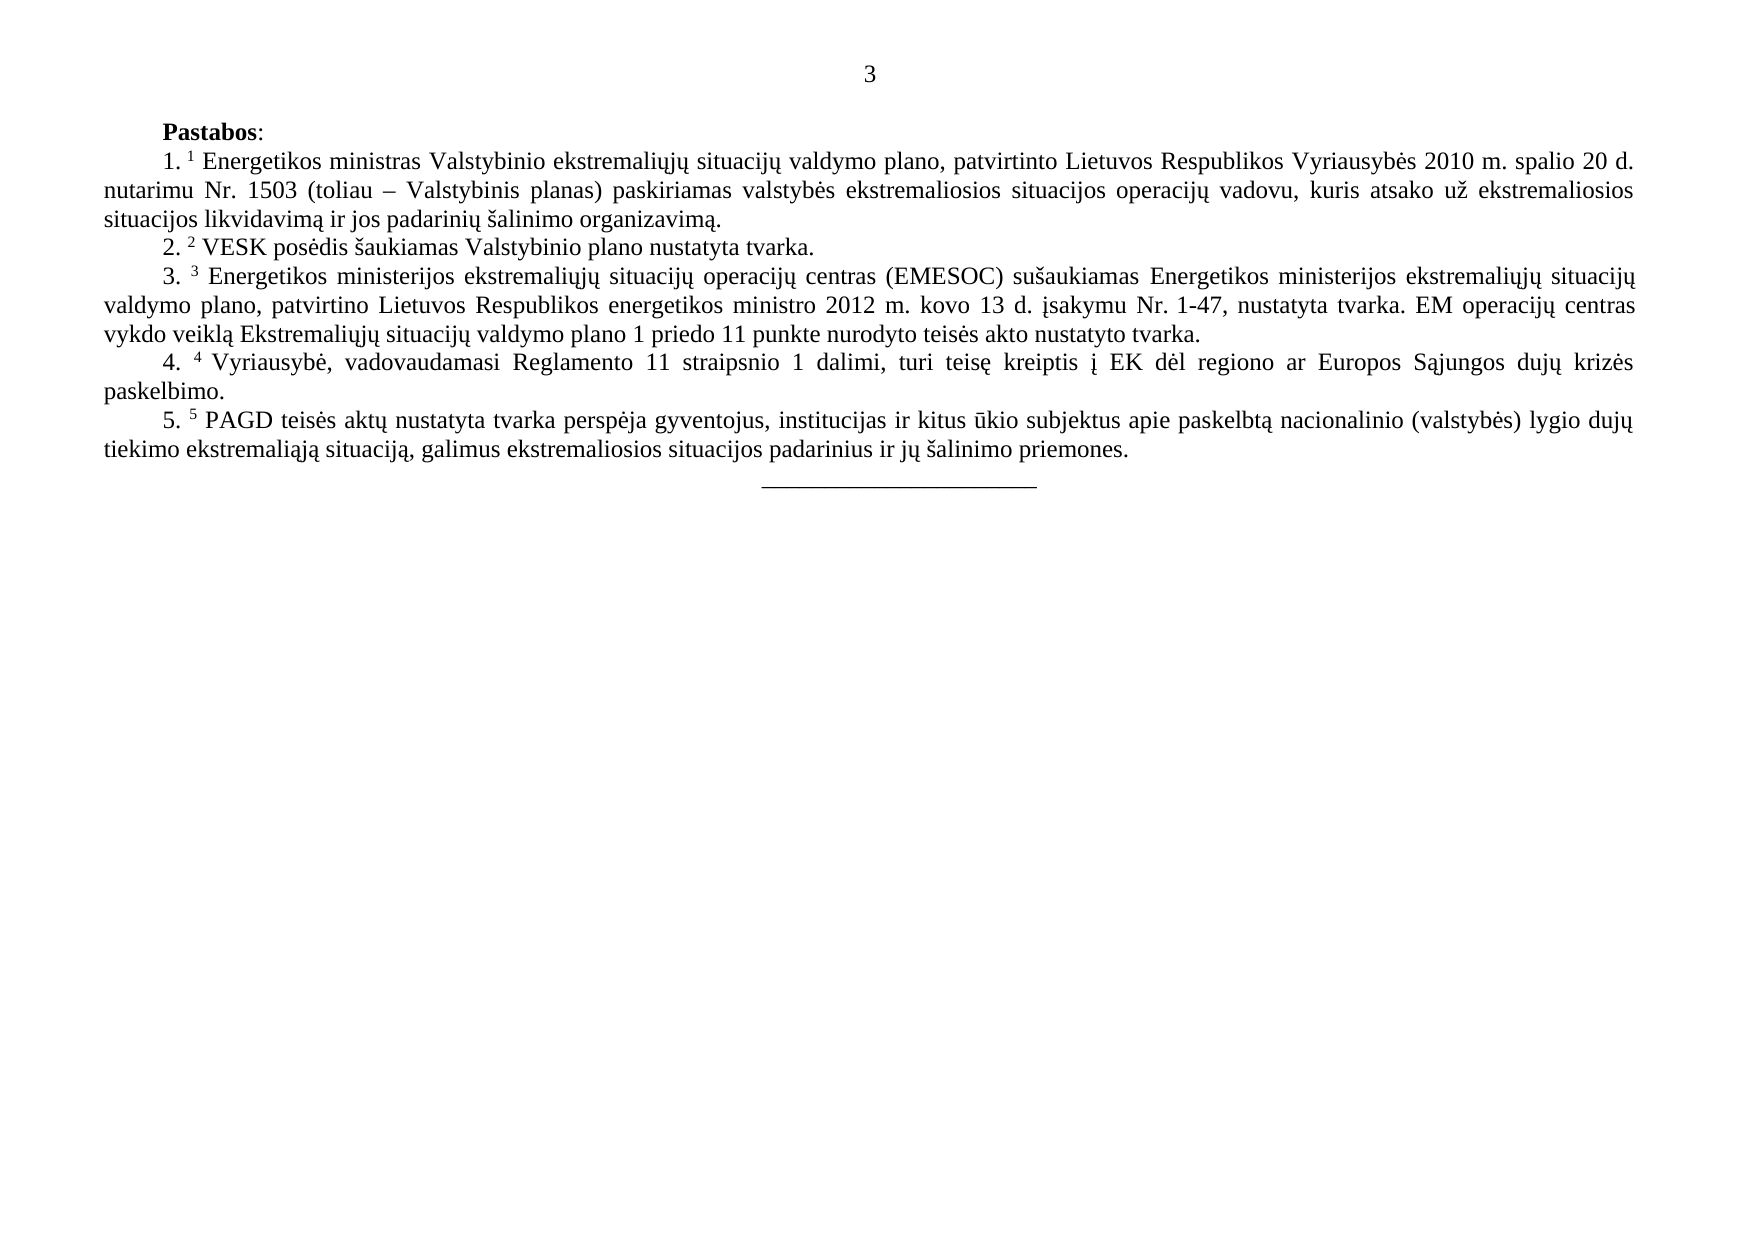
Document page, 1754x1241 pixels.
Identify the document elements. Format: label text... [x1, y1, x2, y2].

text 1. 1 Energetikos ministras Valstybinio ekstremaliųjų situacijų valdymo plano, patvirtinto Lietuvos Respublikos Vyriausybės 2010 m. spalio 20 d. nutarimu Nr. 1503 (toliau – Valstybinis planas) paskiriamas valstybės ekstremaliosios situacijos operacijų vadovu, kuris atsako už ekstremaliosios situacijos likvidavimą ir jos padarinių šalinimo organizavimą. [103, 146, 1636, 232]
text 3. 3 Energetikos ministerijos ekstremaliųjų situacijų operacijų centras (EMESOC) sušaukiamas Energetikos ministerijos ekstremaliųjų situacijų valdymo plano, patvirtino Lietuvos Respublikos energetikos ministro 2012 m. kovo 13 d. įsakymu Nr. 1-47, nustatyta tvarka. EM operacijų centras vykdo veiklą Ekstremaliųjų situacijų valdymo plano 1 priedo 11 punkte nurodyto teisės akto nustatyto tvarka. [103, 261, 1636, 347]
text 4. 4 Vyriausybė, vadovaudamasi Reglamento 11 straipsnio 1 dalimi, turi teisę kreiptis į EK dėl regiono ar Europos Sąjungos dujų krizės paskelbimo. [103, 347, 1636, 405]
text ______________________ [103, 462, 1636, 491]
text 2. 2 VESK posėdis šaukiamas Valstybinio plano nustatyta tvarka. [103, 232, 1636, 261]
text Pastabos: [103, 117, 1636, 146]
text 5. 5 PAGD teisės aktų nustatyta tvarka perspėja gyventojus, institucijas ir kitus ūkio subjektus apie paskelbtą nacionalinio (valstybės) lygio dujų tiekimo ekstremaliąją situaciją, galimus ekstremaliosios situacijos padarinius ir jų šalinimo priemones. [103, 405, 1636, 462]
